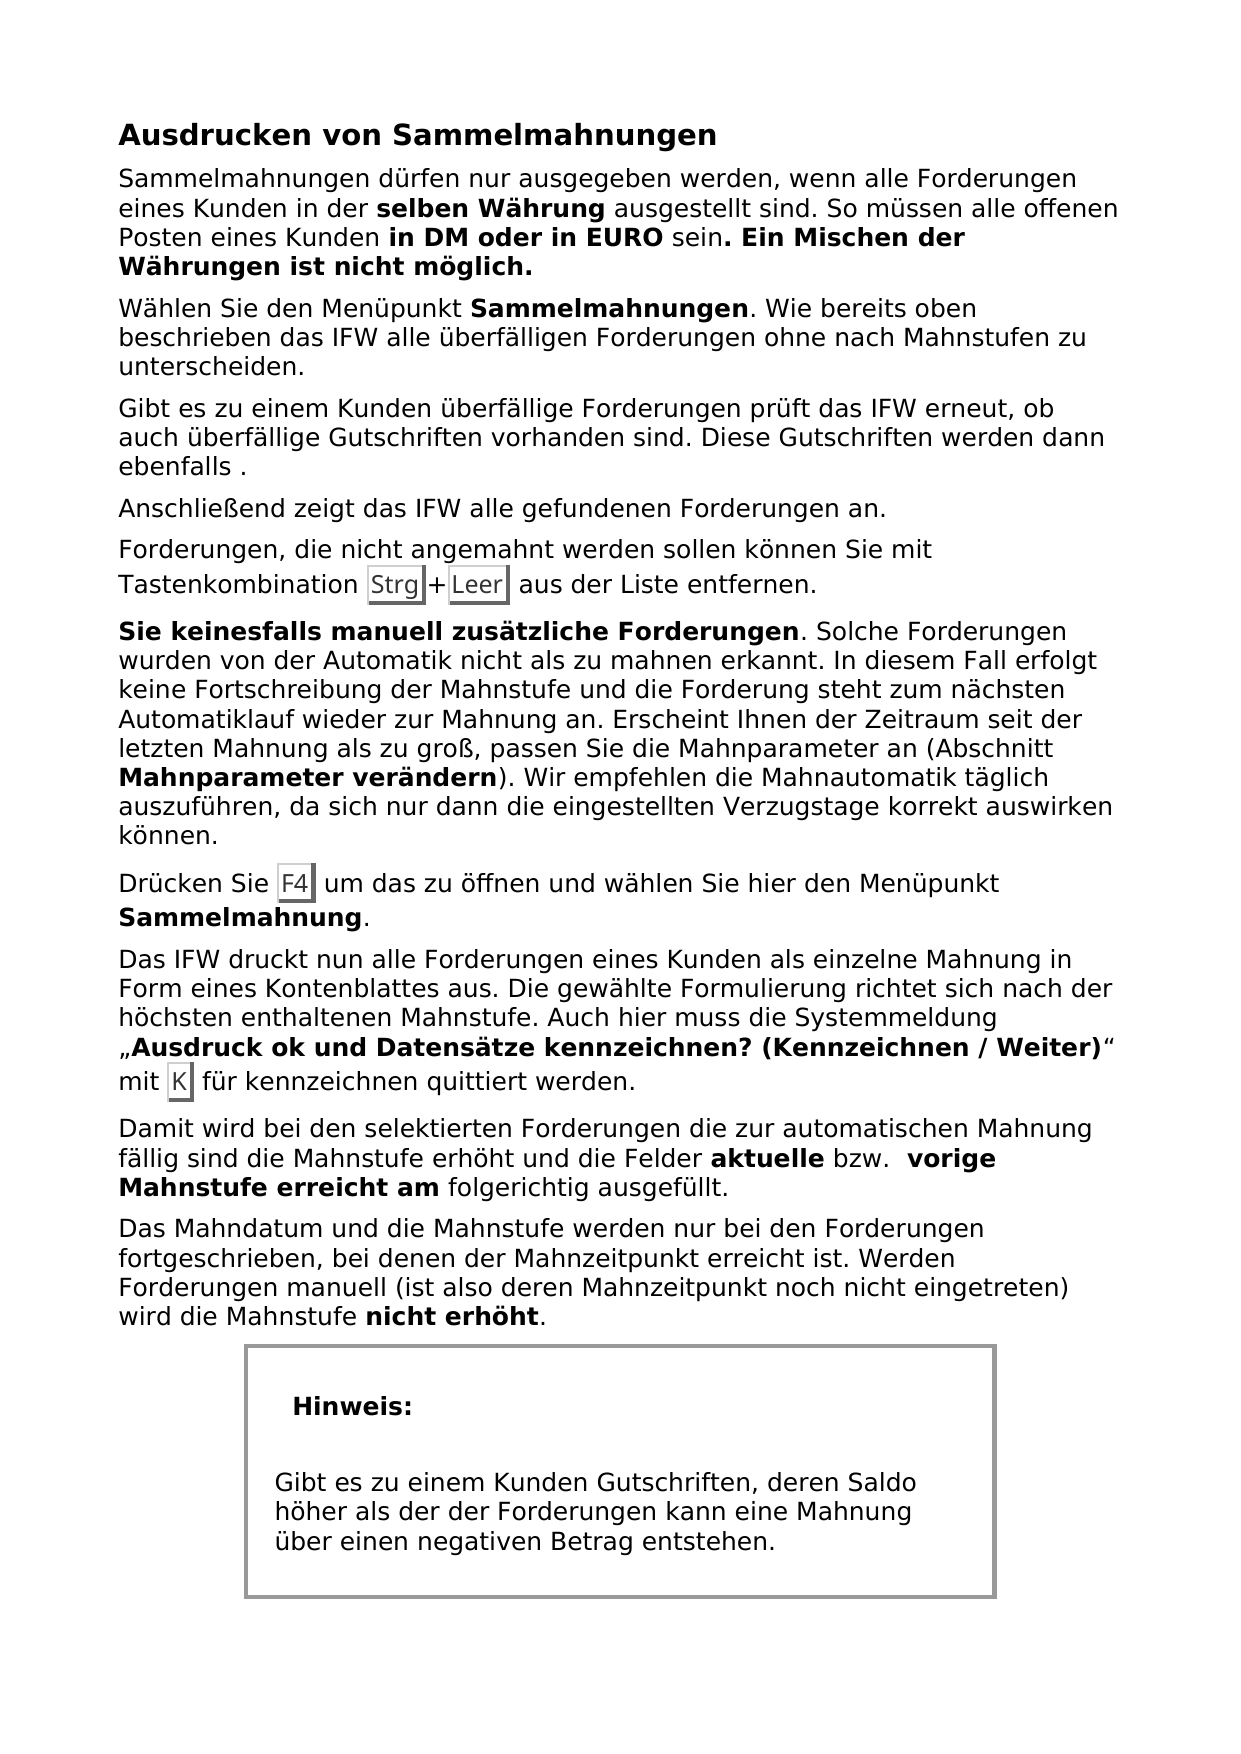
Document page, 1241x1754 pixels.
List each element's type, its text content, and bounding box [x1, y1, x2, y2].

text Anschließend zeigt das IFW alle gefundenen Forderungen an. [118, 494, 1122, 523]
text Gibt es zu einem Kunden überfällige Forderungen prüft das IFW erneut, ob auch überfällige Gutschriften vorhanden sind. Diese Gutschriften werden dann ebenfalls . [118, 394, 1122, 481]
text Sie keinesfalls manuell zusätzliche Forderungen. Solche Forderungen wurden von der Automatik nicht als zu mahnen erkannt. In diesem Fall erfolgt keine Fortschreibung der Mahnstufe und die Forderung steht zum nächsten Automatiklauf wieder zur Mahnung an. Erscheint Ihnen der Zeitraum seit der letzten Mahnung als zu groß, passen Sie die Mahnparameter an (Abschnitt Mahnparameter verändern). Wir empfehlen die Mahnautomatik täglich auszuführen, da sich nur dann die eingestellten Verzugstage korrekt auswirken können. [118, 617, 1122, 851]
text Das Mahndatum und die Mahnstufe werden nur bei den Forderungen fortgeschrieben, bei denen der Mahnzeitpunkt erreicht ist. Werden Forderungen manuell (ist also deren Mahnzeitpunkt noch nicht eingetreten) wird die Mahnstufe nicht erhöht. [118, 1215, 1122, 1331]
text [248, 1348, 992, 1595]
text Damit wird bei den selektierten Forderungen die zur automatischen Mahnung fällig sind die Mahnstufe erhöht und die Felder aktuelle bzw. vorige Mahnstufe erreicht am folgerichtig ausgefüllt. [118, 1115, 1122, 1202]
text Forderungen, die nicht angemahnt werden sollen können Sie mit Tastenkombination Strg+Leer aus der Liste entfernen. [118, 535, 1122, 605]
text Drücken Sie F4 um das zu öffnen und wählen Sie hier den Menüpunkt Sammelmahnung. [118, 863, 1122, 933]
subtitle Ausdrucken von Sammelmahnungen [118, 118, 1122, 152]
text Sammelmahnungen dürfen nur ausgegeben werden, wenn alle Forderungen eines Kunden in der selben Währung ausgestellt sind. So müssen alle offenen Posten eines Kunden in DM oder in EURO sein. Ein Mischen der Währungen ist nicht möglich. [118, 164, 1122, 281]
text Wählen Sie den Menüpunkt Sammelmahnungen. Wie bereits oben beschrieben das IFW alle überfälligen Forderungen ohne nach Mahnstufen zu unterscheiden. [118, 294, 1122, 381]
text Das IFW druckt nun alle Forderungen eines Kunden als einzelne Mahnung in Form eines Kontenblattes aus. Die gewählte Formulierung richtet sich nach der höchsten enthaltenen Mahnstufe. Auch hier muss die Systemmeldung „Ausdruck ok und Datensätze kennzeichnen? (Kennzeichnen / Weiter)“ mit K für kennzeichnen quittiert werden. [118, 945, 1122, 1102]
table_header Hinweis: Gibt es zu einem Kunden Gutschriften, deren Saldo höher als der der Forderungen kann eine Mahnung über einen negativen Betrag entstehen. [257, 1357, 983, 1586]
